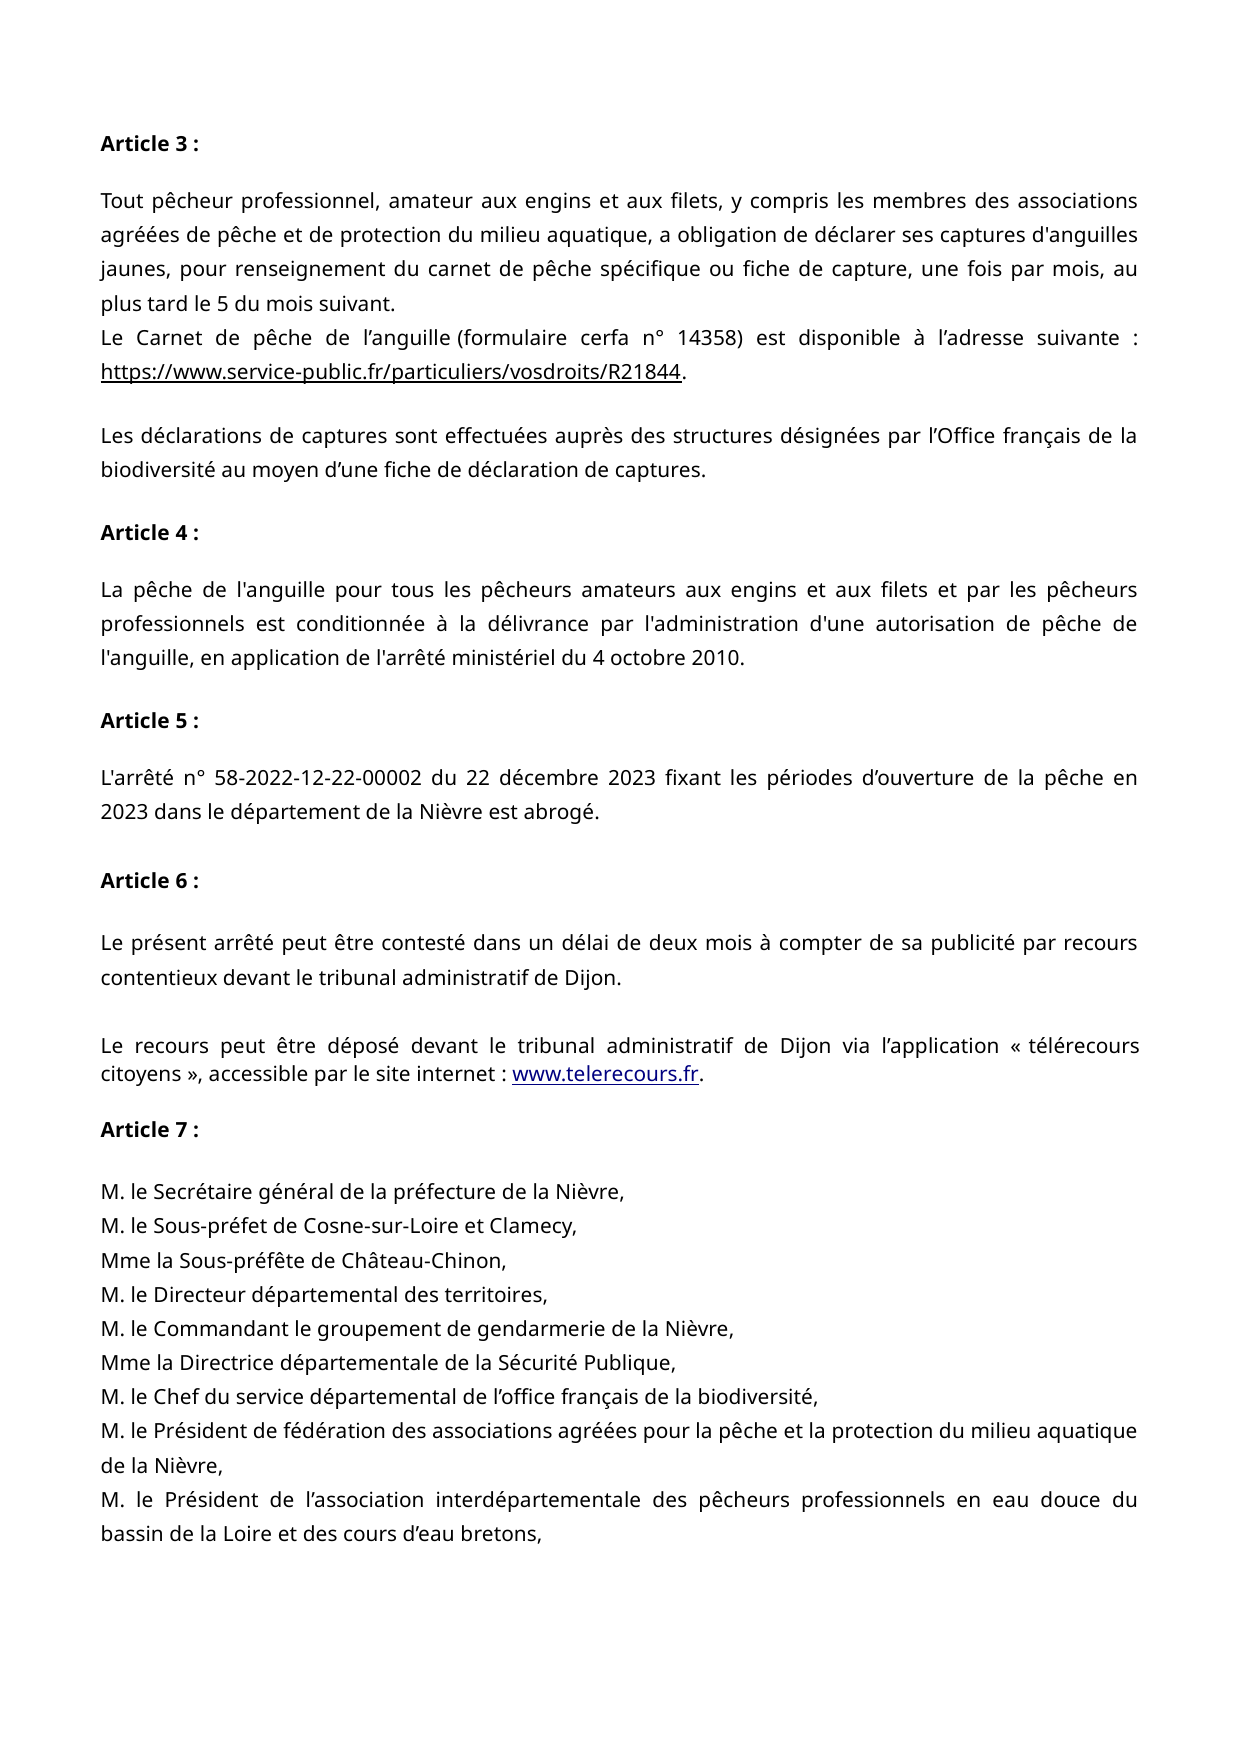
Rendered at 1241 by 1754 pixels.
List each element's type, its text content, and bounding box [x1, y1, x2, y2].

text M. le Chef du service départemental de l’office français de la biodiversité, [100, 1382, 1140, 1411]
text Article 6 : [100, 866, 1140, 894]
text Le recours peut être déposé devant le tribunal administratif de Dijon via l’application « télérecours citoyens », accessible par le site internet : www.telerecours.fr. [100, 1031, 1140, 1088]
text Article 7 : [100, 1114, 1140, 1143]
text Mme la Sous-préfête de Château-Chinon, [100, 1246, 1140, 1274]
text L'arrêté n° 58-2022-12-22-00002 du 22 décembre 2023 fixant les périodes d’ouverture de la pêche en 2023 dans le département de la Nièvre est abrogé. [100, 763, 1140, 826]
text M. le Commandant le groupement de gendarmerie de la Nièvre, [100, 1314, 1140, 1342]
text Le présent arrêté peut être contesté dans un délai de deux mois à compter de sa publicité par recours contentieux devant le tribunal administratif de Dijon. [100, 928, 1140, 991]
text La pêche de l'anguille pour tous les pêcheurs amateurs aux engins et aux filets et par les pêcheurs professionnels est conditionnée à la délivrance par l'administration d'une autorisation de pêche de l'anguille, en application de l'arrêté ministériel du 4 octobre 2010. [100, 575, 1140, 672]
text Les déclarations de captures sont effectuées auprès des structures désignées par l’Office français de la biodiversité au moyen d’une fiche de déclaration de captures. [100, 421, 1140, 484]
text Article 3 : [100, 129, 1140, 157]
text Mme la Directrice départementale de la Sécurité Publique, [100, 1348, 1140, 1377]
text M. le Secrétaire général de la préfecture de la Nièvre, [100, 1177, 1140, 1206]
text Article 4 : [100, 518, 1140, 546]
text Le Carnet de pêche de l’anguille (formulaire cerfa n° 14358) est disponible à l’adresse suivante : https://www.service-public.fr/particuliers/vosdroits/R21844. [100, 323, 1140, 385]
text Tout pêcheur professionnel, amateur aux engins et aux filets, y compris les membres des associations agréées de pêche et de protection du milieu aquatique, a obligation de déclarer ses captures d'anguilles jaunes, pour renseignement du carnet de pêche spécifique ou fiche de capture, une fois par mois, au plus tard le 5 du mois suivant. [100, 186, 1140, 317]
text M. le Directeur départemental des territoires, [100, 1280, 1140, 1308]
text M. le Président de fédération des associations agréées pour la pêche et la protection du milieu aquatique de la Nièvre, [100, 1416, 1140, 1479]
text M. le Sous-préfet de Cosne-sur-Loire et Clamecy, [100, 1211, 1140, 1240]
text Article 5 : [100, 706, 1140, 734]
text M. le Président de l’association interdépartementale des pêcheurs professionnels en eau douce du bassin de la Loire et des cours d’eau bretons, [100, 1485, 1140, 1547]
